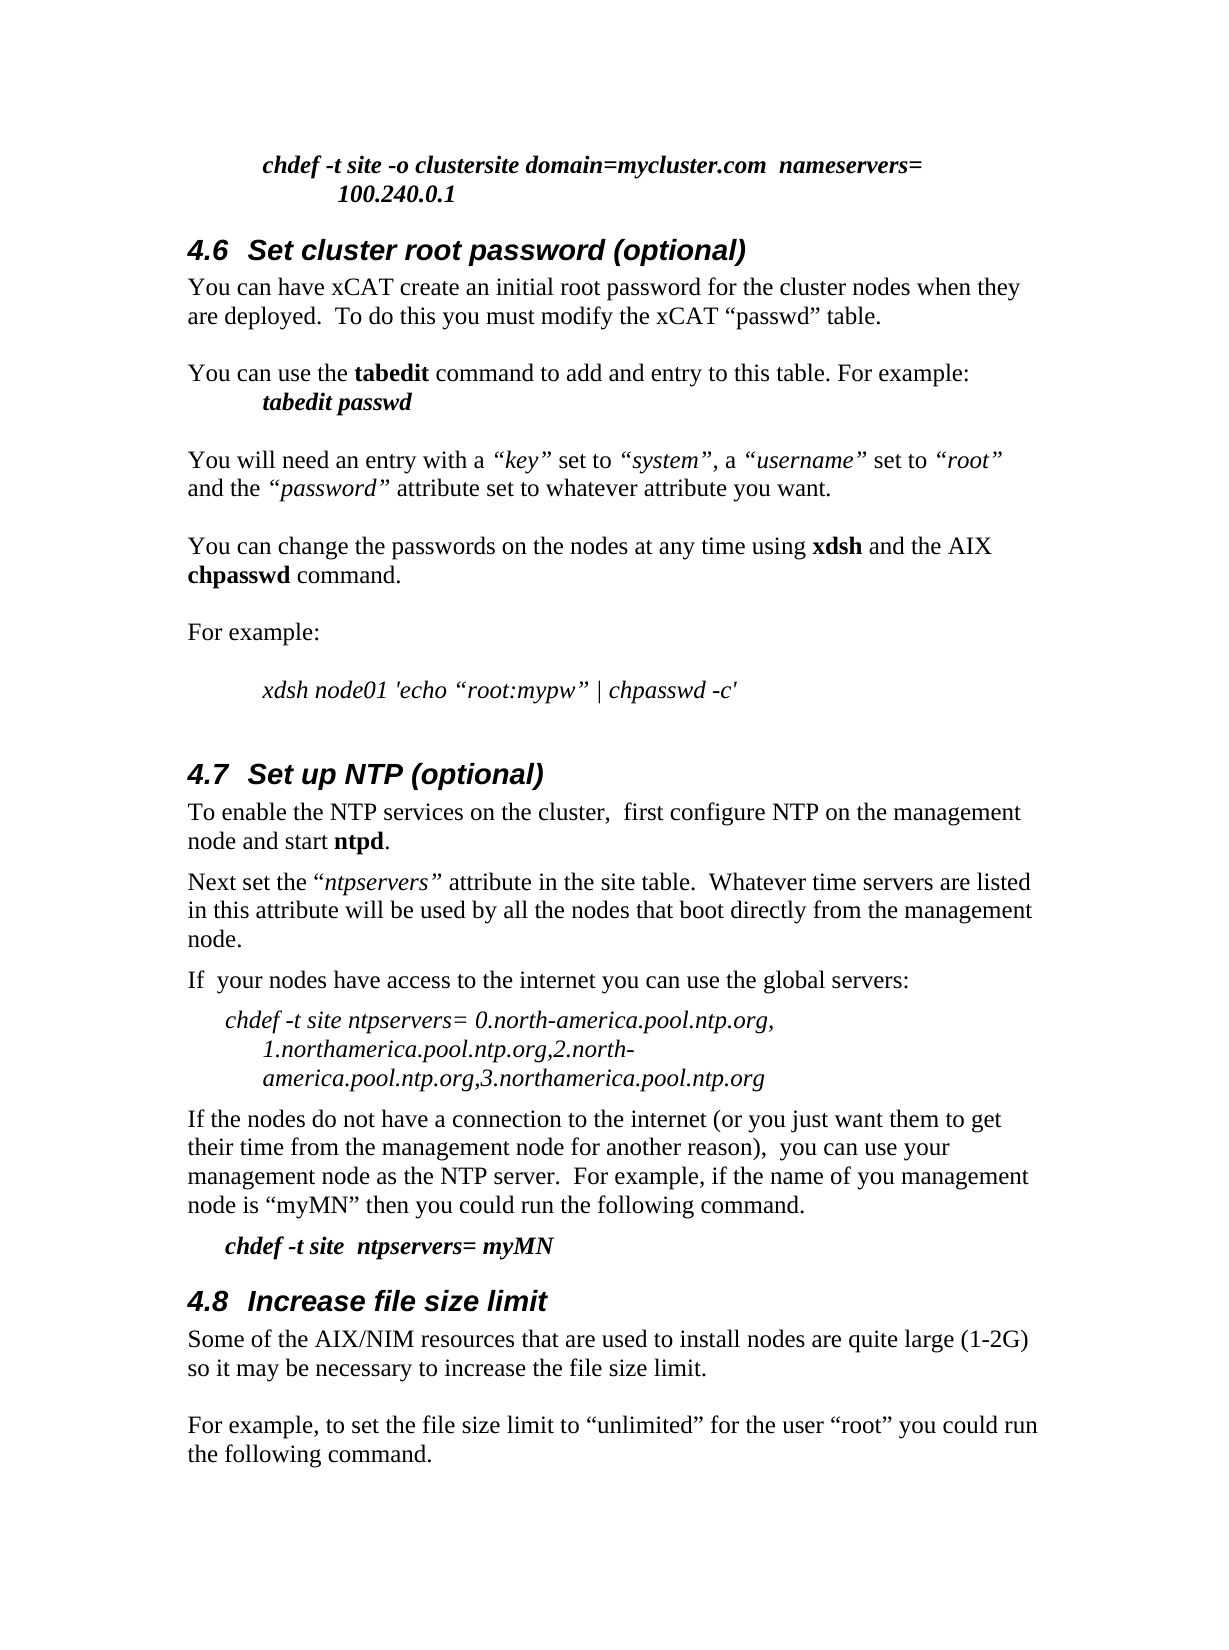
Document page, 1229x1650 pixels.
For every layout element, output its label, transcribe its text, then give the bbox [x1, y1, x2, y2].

text Some of the AIX/NIM resources that are used to install nodes are quite large (1-2G) so it may be necessary to increase the file size limit. [187, 1324, 1041, 1382]
text chdef -t site ntpservers= 0.north-america.pool.ntp.org, 1.northamerica.pool.ntp.org,2.north-america.pool.ntp.org,3.northamerica.pool.ntp.org [225, 1006, 1041, 1092]
subtitle Set cluster root password (optional) [187, 232, 1041, 266]
text chdef -t site -o clustersite domain=mycluster.com nameservers= 100.240.0.1 [187, 150, 1041, 207]
text You can use the tabedit command to add and entry to this table. For example: [187, 358, 1041, 387]
text For example: [187, 617, 1041, 646]
text You can change the passwords on the nodes at any time using xdsh and the AIX chpasswd command. [187, 531, 1041, 588]
text To enable the NTP services on the cluster, first configure NTP on the management node and start ntpd. [187, 797, 1041, 854]
text You will need an entry with a “key” set to “system”, a “username” set to “root” and the “password” attribute set to whatever attribute you want. [187, 445, 1041, 502]
text You can have xCAT create an initial root password for the cluster nodes when they are deployed. To do this you must modify the xCAT “passwd” table. [187, 272, 1041, 330]
text For example, to set the file size limit to “unlimited” for the user “root” you could run the following command. [187, 1411, 1041, 1468]
subtitle Set up NTP (optional) [187, 757, 1041, 791]
text If your nodes have access to the internet you can use the global servers: [187, 965, 1041, 993]
text xdsh node01 'echo “root:mypw” | chpasswd -c' [187, 675, 1041, 703]
text Next set the “ntpservers” attribute in the site table. Whatever time servers are listed in this attribute will be used by all the nodes that boot directly from the management node. [187, 867, 1041, 953]
text tabedit passwd [187, 387, 1041, 416]
subtitle Increase file size limit [187, 1284, 1041, 1318]
text If the nodes do not have a connection to the internet (or you just want them to get their time from the management node for another reason), you can use your management node as the NTP server. For example, if the name of you management node is “myMN” then you could run the following command. [187, 1104, 1041, 1219]
text chdef -t site ntpservers= myMN [225, 1231, 1041, 1259]
